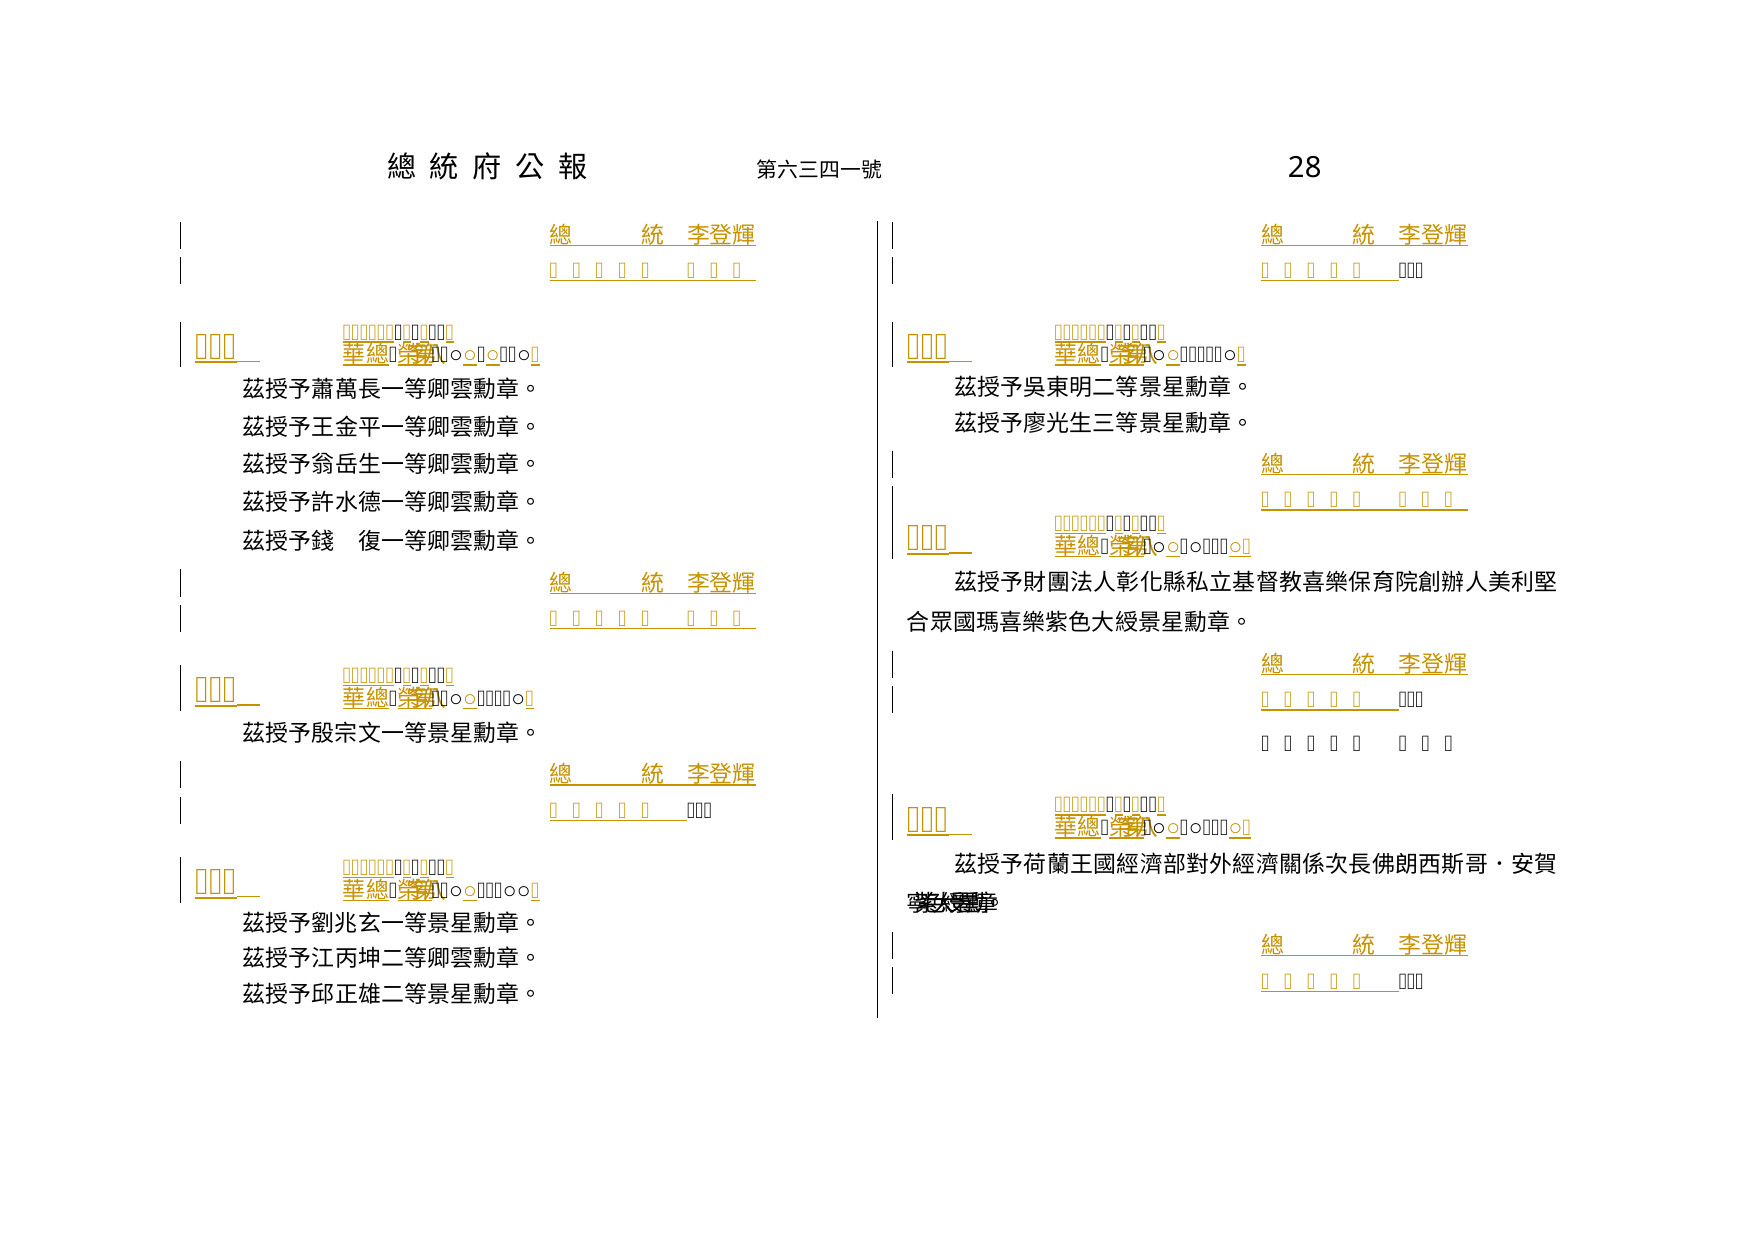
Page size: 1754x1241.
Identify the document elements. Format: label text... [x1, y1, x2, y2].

text 茲授予邱正雄二等景星勳章。 [195, 974, 847, 1009]
table_header 中華民國八十九年五月十六日 華總二榮字第八九一○○二一三七○號 [340, 665, 852, 711]
text 行政院院長 蕭萬長 [907, 686, 1559, 713]
text 茲授予財團法人彰化縣私立基督教喜樂保育院創辦人美利堅合眾國瑪喜樂紫色大綬景星勳章。 [907, 559, 1559, 638]
table_header 總統令 [904, 513, 1051, 559]
table_header 中華民國八十九年五月十六日 華總二榮字第八九○○一○八二五○號 [1051, 513, 1564, 559]
text 茲授予翁岳生一等卿雲勳章。 [195, 442, 847, 480]
text 行政院院長 蕭萬長 [195, 605, 847, 632]
text 總 統 李登輝 [195, 761, 847, 788]
text 總 統 李登輝 [907, 222, 1559, 249]
text 外交部部長 程建人 [907, 730, 1559, 757]
table_header 中華民國八十九年五月十六日 華總二榮字第八九一○○二一三○○號 [340, 857, 852, 903]
text 行政院院長 蕭萬長 [907, 257, 1559, 284]
table_header 總統令 [192, 322, 340, 367]
text 行政院院長 蕭萬長 [907, 486, 1559, 513]
text 茲授予許水德一等卿雲勳章。 [195, 480, 847, 517]
text 總 統 李登輝 [195, 222, 847, 249]
text 總 統 李登輝 [907, 932, 1559, 959]
text 行政院院長 蕭萬長 [907, 967, 1559, 994]
text 茲授予錢 復一等卿雲勳章。 [195, 517, 847, 557]
table_header 中華民國八十九年五月十六日 華總二榮字第八九○○一一九八九○號 [1051, 322, 1564, 367]
text 茲授予劉兆玄一等景星勳章。 [195, 903, 847, 938]
table_header 總統令 [192, 857, 340, 903]
table_header 總統令 [192, 665, 340, 711]
text 茲授予殷宗文一等景星勳章。 [195, 711, 847, 749]
text 茲授予吳東明二等景星勳章。 [907, 367, 1559, 403]
text 茲授予王金平一等卿雲勳章。 [195, 405, 847, 442]
text 茲授予蕭萬長一等卿雲勳章。 [195, 367, 847, 405]
table_header 中華民國八十九年五月十六日 華總二榮字第八九○○一○九八六○號 [1051, 795, 1564, 840]
text 茲授予荷蘭王國經濟部對外經濟關係次長佛朗西斯哥．安賀寧紫色大綬景星勳章。 [907, 840, 1559, 919]
text 茲授予廖光生三等景星勳章。 [907, 403, 1559, 438]
text 總 統 李登輝 [195, 569, 847, 597]
text 行政院院長 蕭萬長 [195, 257, 847, 284]
text 行政院院長 蕭萬長 [195, 797, 847, 824]
table_header 中華民國八十九年五月十六日 華總二榮字第八九一○○二○九一○號 [340, 322, 852, 367]
table_header 總統令 [904, 322, 1051, 367]
text 總 統 李登輝 [907, 451, 1559, 478]
text 茲授予江丙坤二等卿雲勳章。 [195, 938, 847, 974]
text 總 統 李登輝 [907, 651, 1559, 678]
table_header 總統令 [904, 795, 1051, 840]
